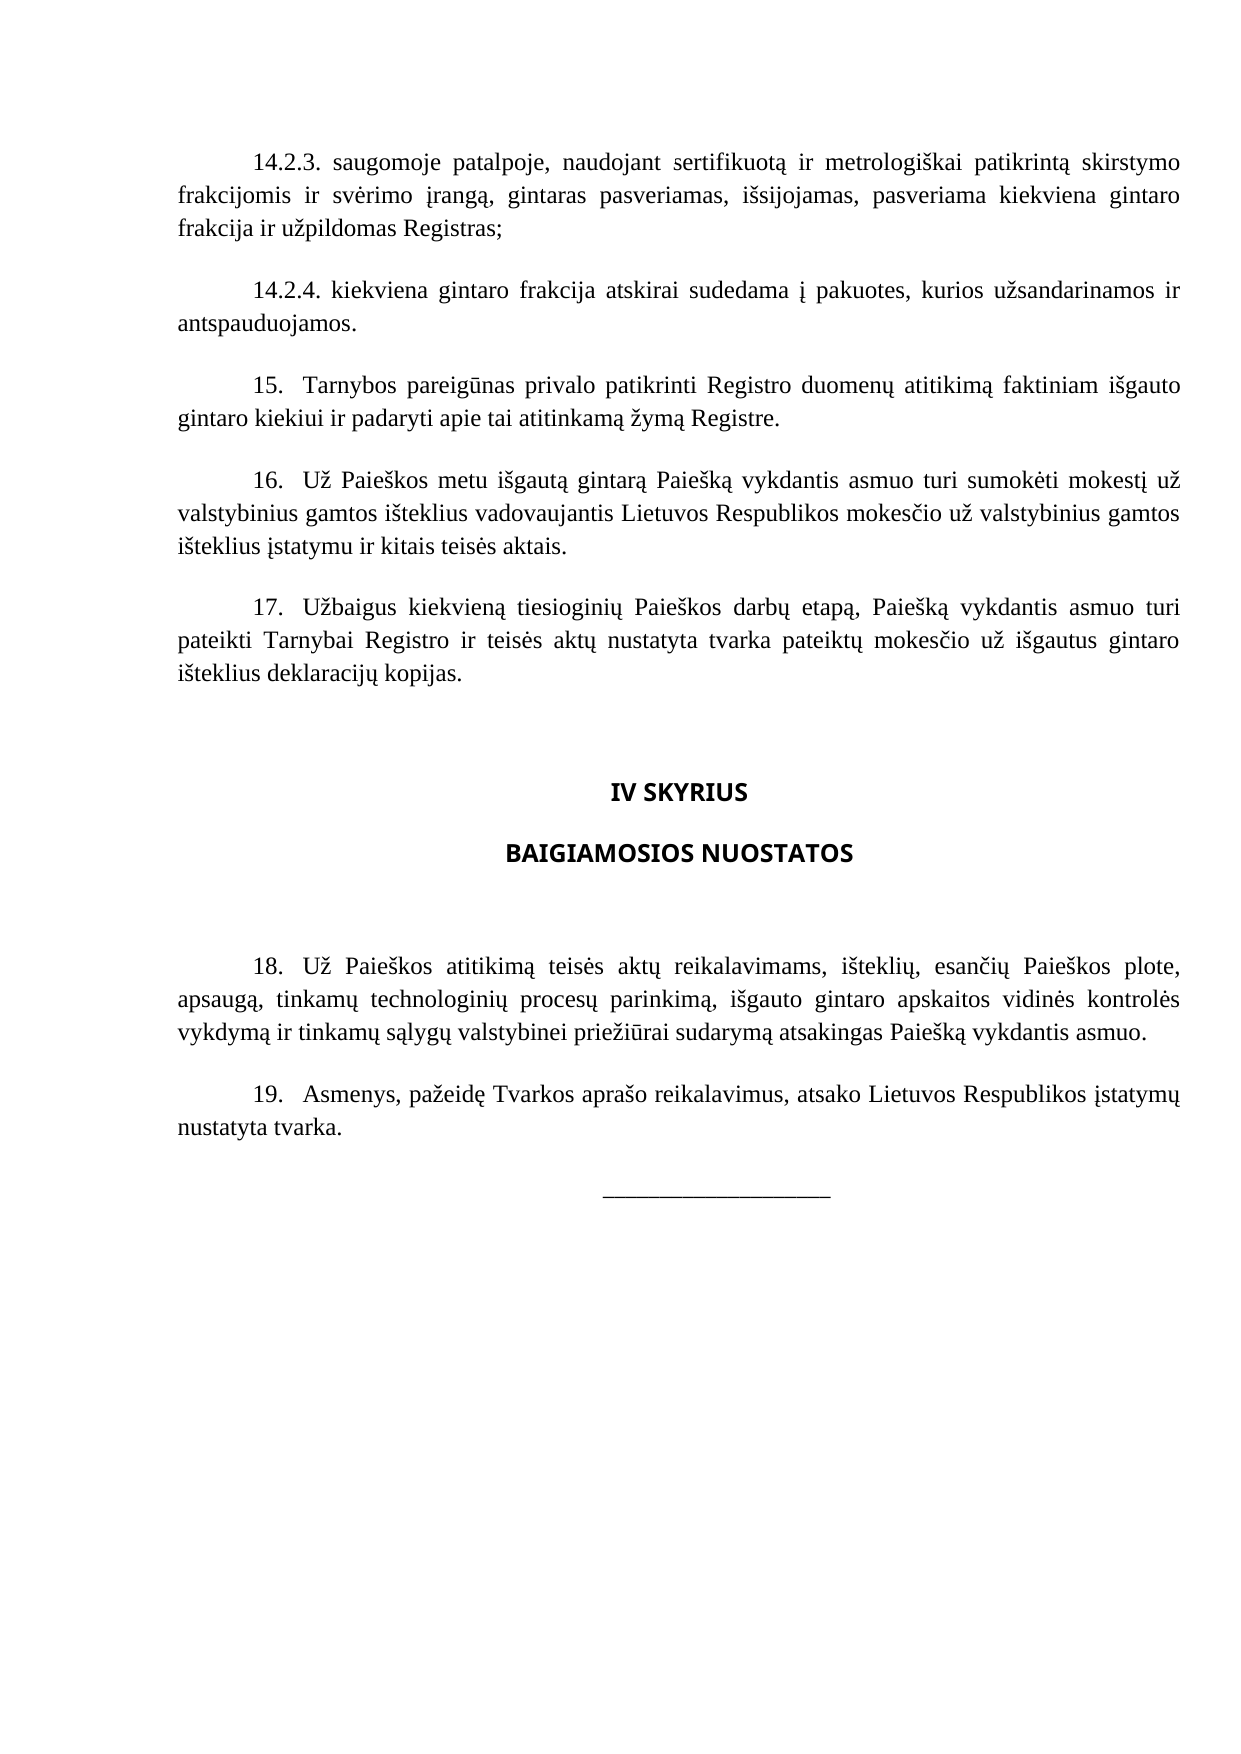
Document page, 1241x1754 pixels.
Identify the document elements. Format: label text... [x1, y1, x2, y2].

text 16. Už Paieškos metu išgautą gintarą Paiešką vykdantis asmuo turi sumokėti mokestį už valstybinius gamtos išteklius vadovaujantis Lietuvos Respublikos mokesčio už valstybinius gamtos išteklius įstatymu ir kitais teisės aktais. [177, 465, 1181, 559]
text 14.2.3. saugomoje patalpoje, naudojant sertifikuotą ir metrologiškai patikrintą skirstymo frakcijomis ir svėrimo įrangą, gintaras pasveriamas, išsijojamas, pasveriama kiekviena gintaro frakcija ir užpildomas Registras; [177, 147, 1181, 242]
text 14.2.4. kiekviena gintaro frakcija atskirai sudedama į pakuotes, kurios užsandarinamos ir antspauduojamos. [177, 275, 1181, 337]
text IV SKYRIUS [177, 775, 1181, 809]
text ____________________ [177, 1173, 1181, 1202]
text 19. Asmenys, pažeidę Tvarkos aprašo reikalavimus, atsako Lietuvos Respublikos įstatymų nustatyta tvarka. [177, 1079, 1181, 1141]
text 15. Tarnybos pareigūnas privalo patikrinti Registro duomenų atitikimą faktiniam išgauto gintaro kiekiui ir padaryti apie tai atitinkamą žymą Registre. [177, 370, 1181, 432]
text 18. Už Paieškos atitikimą teisės aktų reikalavimams, išteklių, esančių Paieškos plote, apsaugą, tinkamų technologinių procesų parinkimą, išgauto gintaro apskaitos vidinės kontrolės vykdymą ir tinkamų sąlygų valstybinei priežiūrai sudarymą atsakingas Paiešką vykdantis asmuo. [177, 951, 1181, 1046]
text 17. Užbaigus kiekvieną tiesioginių Paieškos darbų etapą, Paiešką vykdantis asmuo turi pateikti Tarnybai Registro ir teisės aktų nustatyta tvarka pateiktų mokesčio už išgautus gintaro išteklius deklaracijų kopijas. [177, 592, 1181, 687]
text Baigiamosios nuostatos [177, 836, 1181, 870]
